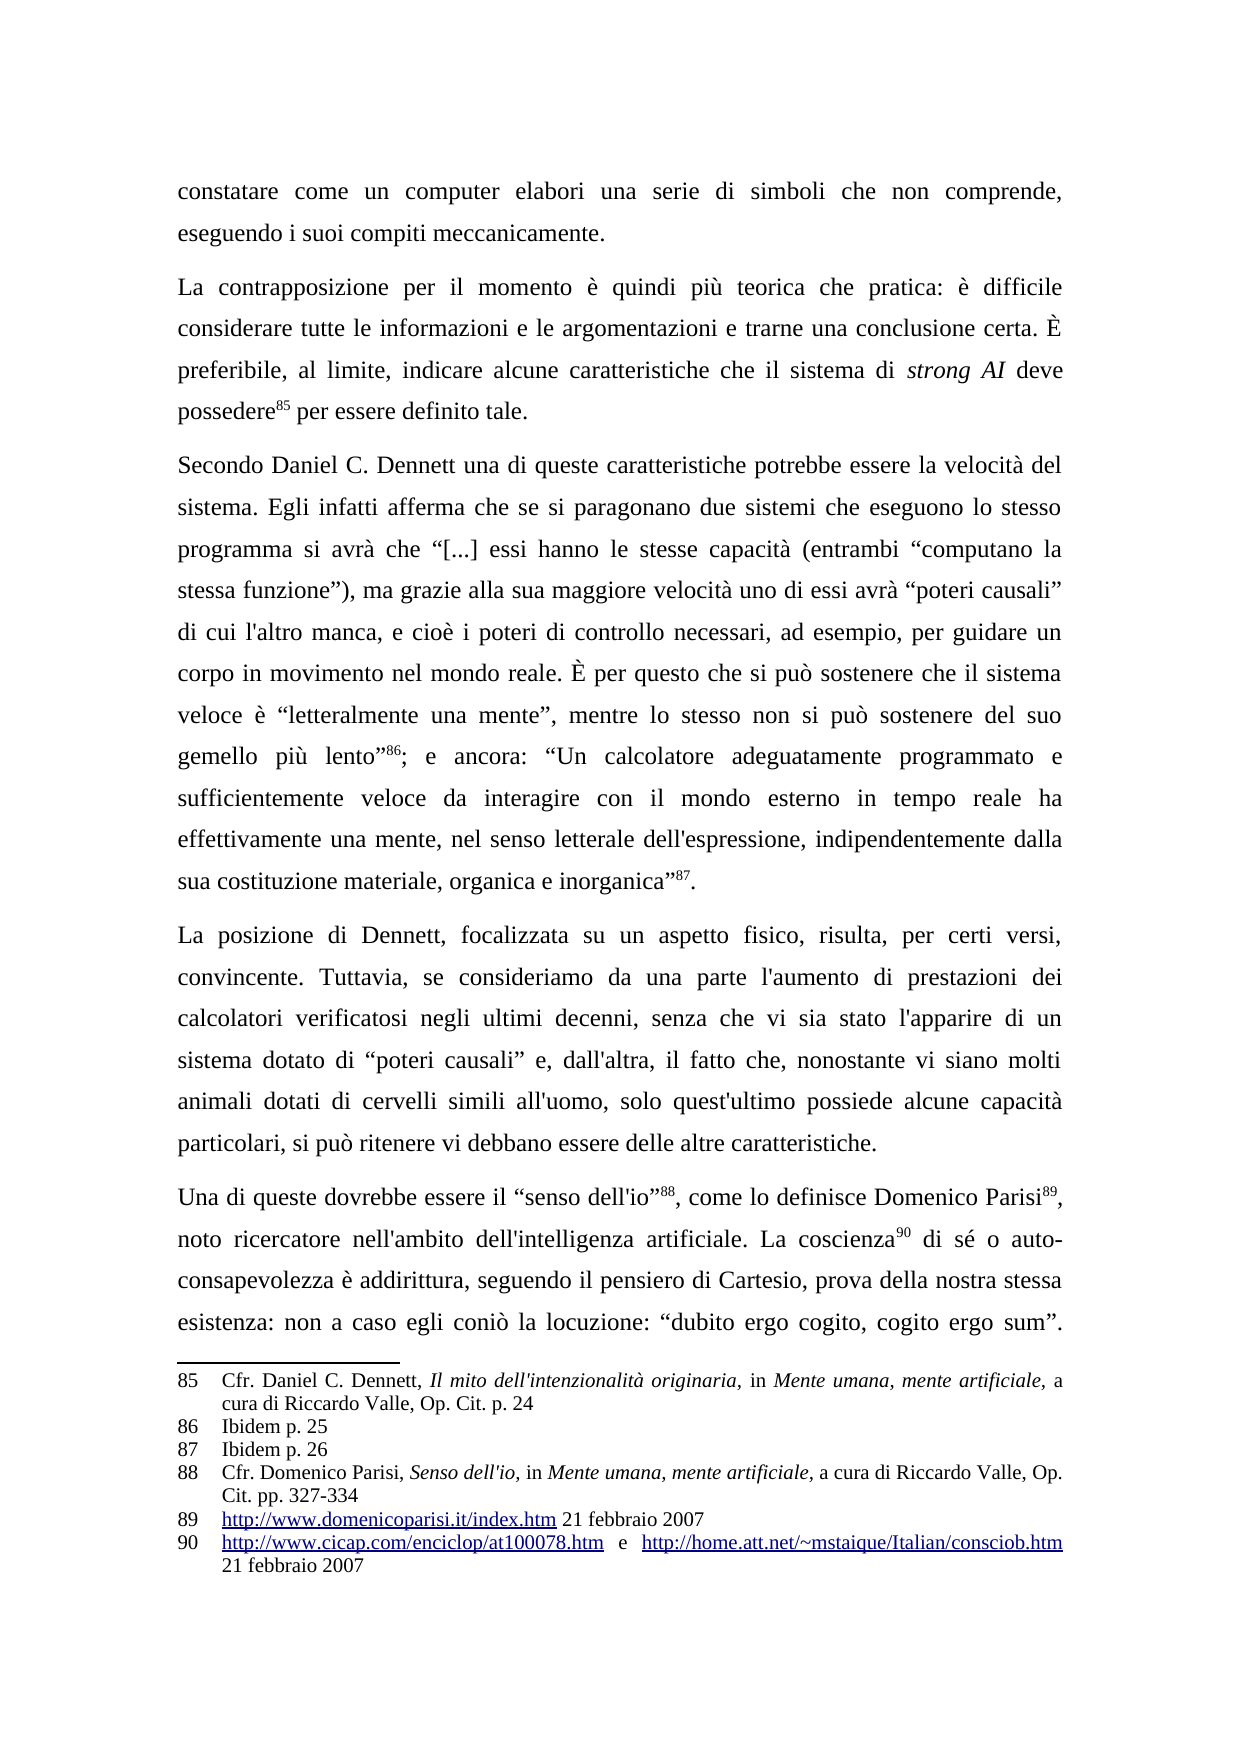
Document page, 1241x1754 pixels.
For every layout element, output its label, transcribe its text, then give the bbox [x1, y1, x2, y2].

text Ibidem p. 25 [177, 1415, 1063, 1438]
text http://www.cicap.com/enciclop/at100078.htm e http://home.att.net/~mstaique/Italian/consciob.htm 21 febbraio 2007 [177, 1531, 1063, 1577]
text La contrapposizione per il momento è quindi più teorica che pratica: è difficile considerare tutte le informazioni e le argomentazioni e trarne una conclusione certa. È preferibile, al limite, indicare alcune caratteristiche che il sistema di strong AI deve possedere per essere definito tale. [177, 273, 1063, 425]
text Ibidem p. 26 [177, 1438, 1063, 1461]
text http://www.domenicoparisi.it/index.htm 21 febbraio 2007 [177, 1507, 1063, 1531]
text Cfr. Daniel C. Dennett, Il mito dell'intenzionalità originaria, in Mente umana, mente artificiale, a cura di Riccardo Valle, Op. Cit. p. 24 [177, 1369, 1063, 1415]
text Secondo Daniel C. Dennett una di queste caratteristiche potrebbe essere la velocità del sistema. Egli infatti afferma che se si paragonano due sistemi che eseguono lo stesso programma si avrà che “[...] essi hanno le stesse capacità (entrambi “computano la stessa funzione”), ma grazie alla sua maggiore velocità uno di essi avrà “poteri causali” di cui l'altro manca, e cioè i poteri di controllo necessari, ad esempio, per guidare un corpo in movimento nel mondo reale. È per questo che si può sostenere che il sistema veloce è “letteralmente una mente”, mentre lo stesso non si può sostenere del suo gemello più lento”; e ancora: “Un calcolatore adeguatamente programmato e sufficientemente veloce da interagire con il mondo esterno in tempo reale ha effettivamente una mente, nel senso letterale dell'espressione, indipendentemente dalla sua costituzione materiale, organica e inorganica”. [177, 452, 1063, 895]
text Una di queste dovrebbe essere il “senso dell'io”, come lo definisce Domenico Parisi, noto ricercatore nell'ambito dell'intelligenza artificiale. La coscienza di sé o auto-consapevolezza è addirittura, seguendo il pensiero di Cartesio, prova della nostra stessa esistenza: non a caso egli coniò la locuzione: “dubito ergo cogito, cogito ergo sum”. [177, 1183, 1063, 1336]
text La posizione di Dennett, focalizzata su un aspetto fisico, risulta, per certi versi, convincente. Tuttavia, se consideriamo da una parte l'aumento di prestazioni dei calcolatori verificatosi negli ultimi decenni, senza che vi sia stato l'apparire di un sistema dotato di “poteri causali” e, dall'altra, il fatto che, nonostante vi siano molti animali dotati di cervelli simili all'uomo, solo quest'ultimo possiede alcune capacità particolari, si può ritenere vi debbano essere delle altre caratteristiche. [177, 921, 1063, 1157]
text constatare come un computer elabori una serie di simboli che non comprende, eseguendo i suoi compiti meccanicamente. [177, 177, 1063, 246]
text Cfr. Domenico Parisi, Senso dell'io, in Mente umana, mente artificiale, a cura di Riccardo Valle, Op. Cit. pp. 327-334 [177, 1461, 1063, 1507]
